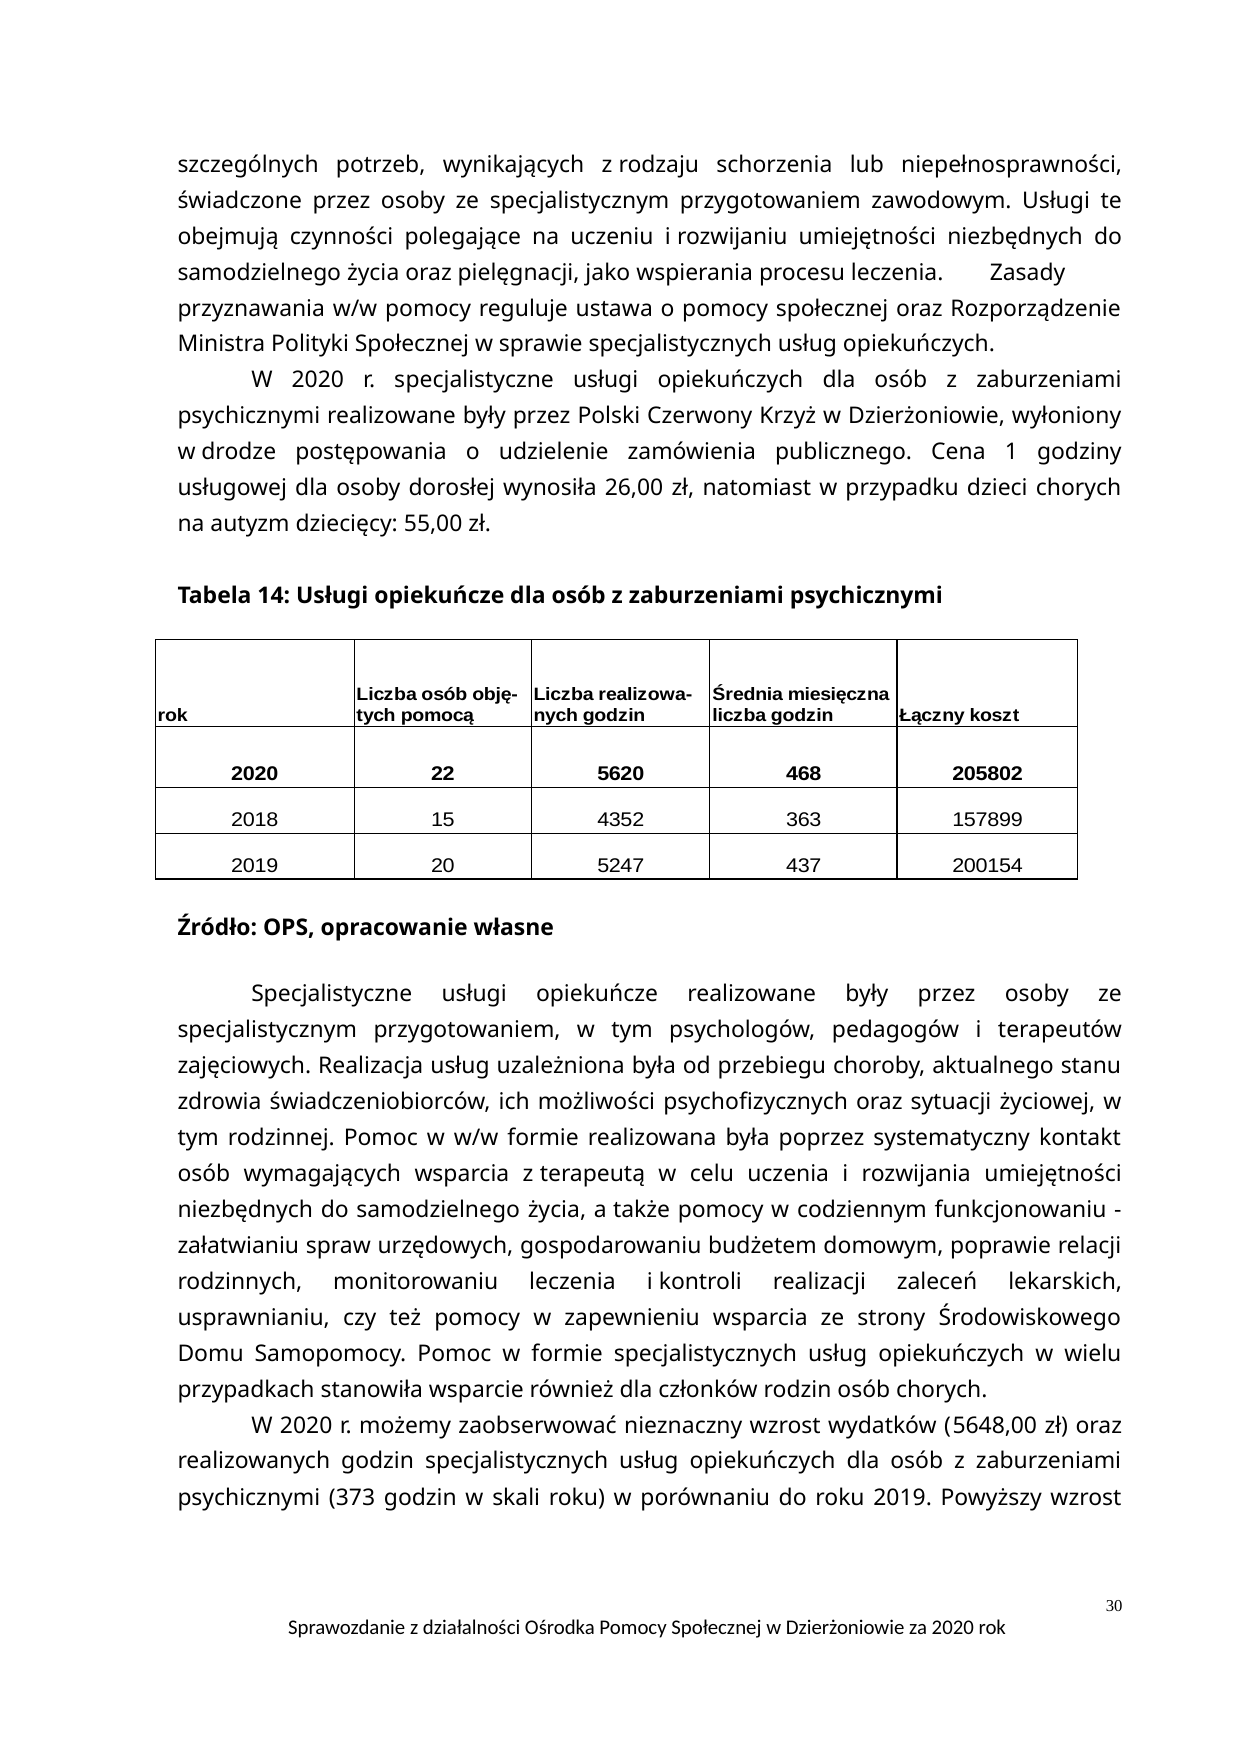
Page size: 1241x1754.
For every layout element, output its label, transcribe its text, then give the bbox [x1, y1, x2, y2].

text Specjalistyczne usługi opiekuńcze realizowane były przez osoby ze specjalistycznym przygotowaniem, w tym psychologów, pedagogów i terapeutów zajęciowych. Realizacja usług uzależniona była od przebiegu choroby, aktualnego stanu zdrowia świadczeniobiorców, ich możliwości psychofizycznych oraz sytuacji życiowej, w tym rodzinnej. Pomoc w w/w formie realizowana była poprzez systematyczny kontakt osób wymagających wsparcia z terapeutą w celu uczenia i rozwijania umiejętności niezbędnych do samodzielnego życia, a także pomocy w codziennym funkcjonowaniu - załatwianiu spraw urzędowych, gospodarowaniu budżetem domowym, poprawie relacji rodzinnych, monitorowaniu leczenia i kontroli realizacji zaleceń lekarskich, usprawnianiu, czy też pomocy w zapewnieniu wsparcia ze strony Środowiskowego Domu Samopomocy. Pomoc w formie specjalistycznych usług opiekuńczych w wielu przypadkach stanowiła wsparcie również dla członków rodzin osób chorych. [177, 977, 1122, 1404]
text Tabela 14: Usługi opiekuńcze dla osób z zaburzeniami psychicznymi [177, 579, 1122, 610]
text Źródło: OPS, opracowanie własne [177, 906, 1122, 942]
text szczególnych potrzeb, wynikających z rodzaju schorzenia lub niepełnosprawności, świadczone przez osoby ze specjalistycznym przygotowaniem zawodowym. Usługi te obejmują czynności polegające na uczeniu i rozwijaniu umiejętności niezbędnych do samodzielnego życia oraz pielęgnacji, jako wspierania procesu leczenia. Zasady przyznawania w/w pomocy reguluje ustawa o pomocy społecznej oraz Rozporządzenie Ministra Polityki Społecznej w sprawie specjalistycznych usług opiekuńczych. [177, 148, 1122, 359]
text [177, 615, 1122, 640]
text W 2020 r. specjalistyczne usługi opiekuńczych dla osób z zaburzeniami psychicznymi realizowane były przez Polski Czerwony Krzyż w Dzierżoniowie, wyłoniony w drodze postępowania o udzielenie zamówienia publicznego. Cena 1 godziny usługowej dla osoby dorosłej wynosiła 26,00 zł, natomiast w przypadku dzieci chorych na autyzm dziecięcy: 55,00 zł. [177, 363, 1122, 538]
text W 2020 r. możemy zaobserwować nieznaczny wzrost wydatków (5648,00 zł) oraz realizowanych godzin specjalistycznych usług opiekuńczych dla osób z zaburzeniami psychicznymi (373 godzin w skali roku) w porównaniu do roku 2019. Powyższy wzrost [177, 1408, 1122, 1512]
